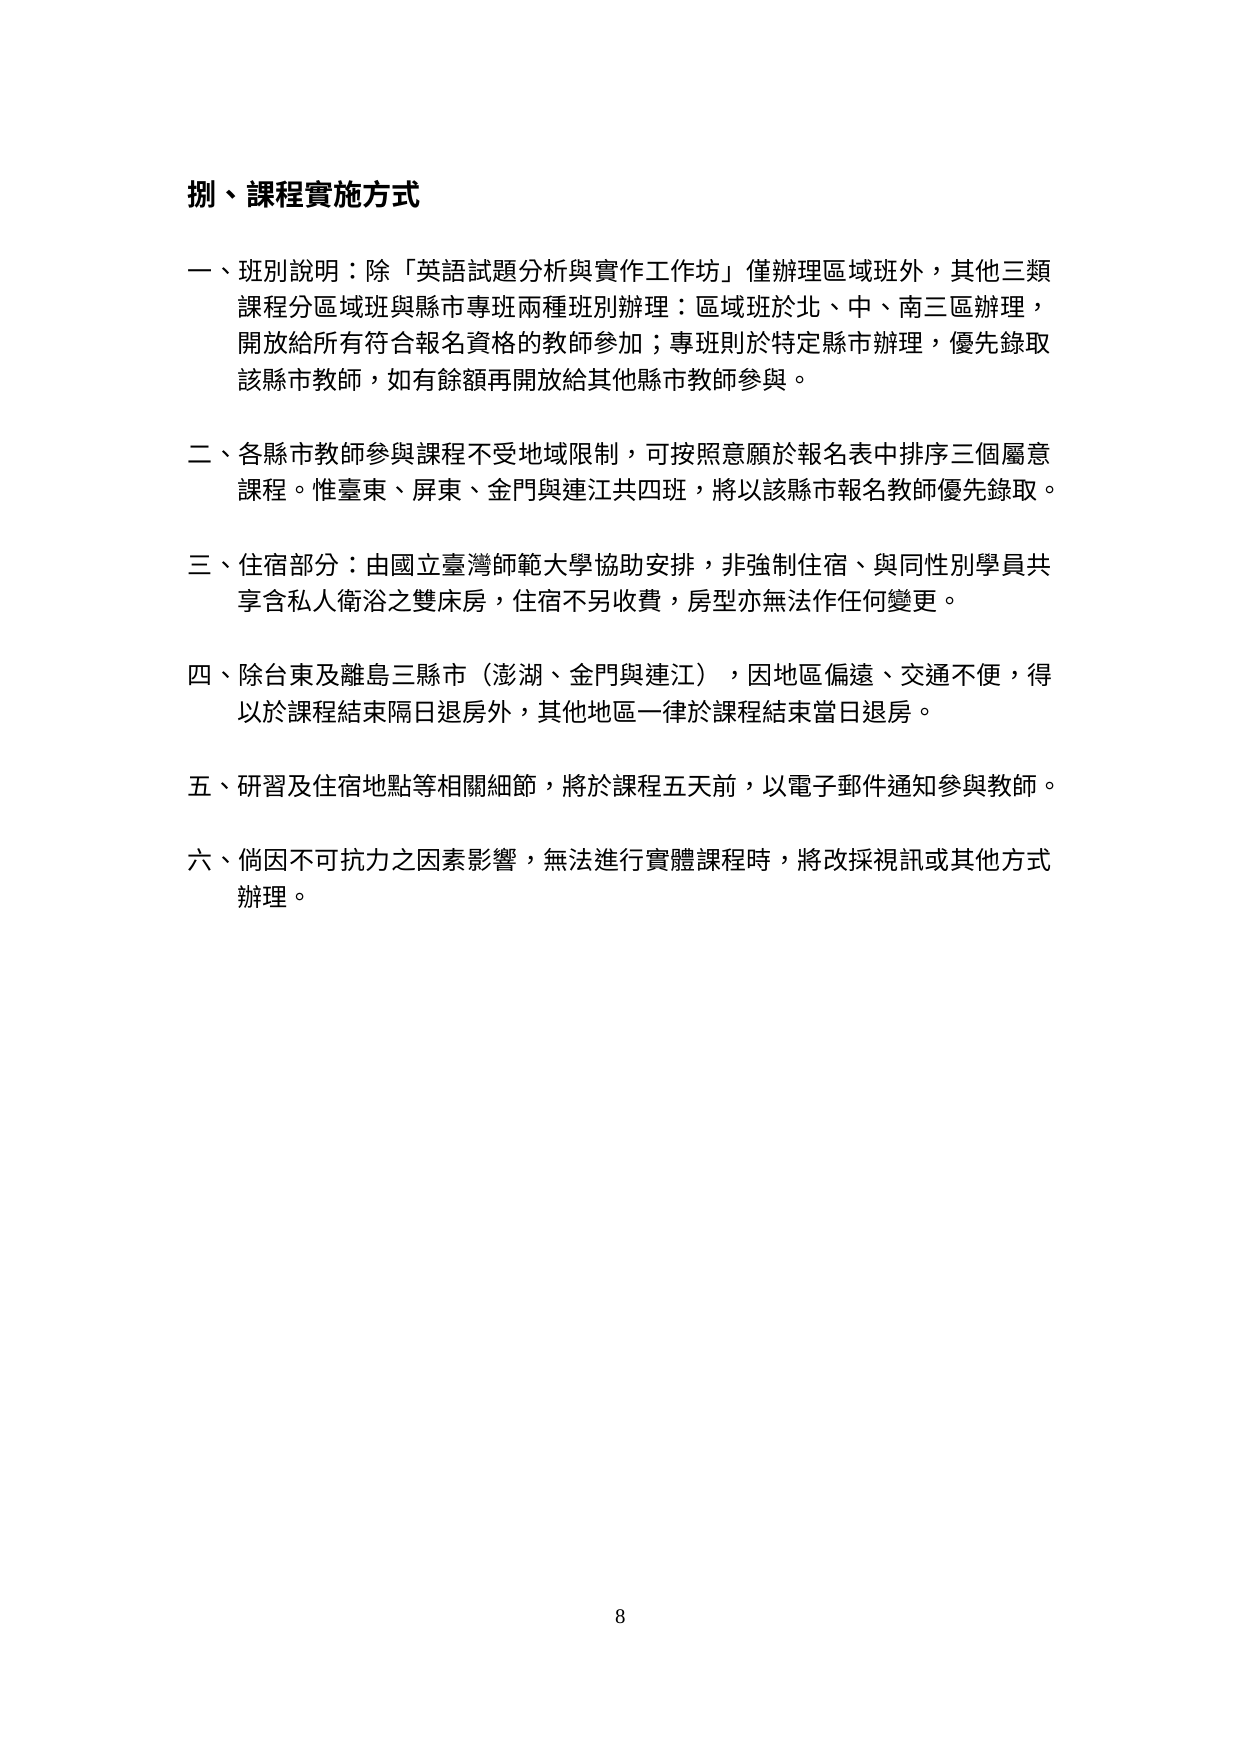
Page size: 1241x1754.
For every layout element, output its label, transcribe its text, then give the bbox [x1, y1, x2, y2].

text 捌、課程實施方式 [187, 171, 1053, 213]
text 四、除台東及離島三縣市（澎湖、金門與連江），因地區偏遠、交通不便，得以於課程結束隔日退房外，其他地區一律於課程結束當日退房。 [187, 656, 1053, 728]
text 一、班別說明：除「英語試題分析與實作工作坊」僅辦理區域班外，其他三類課程分區域班與縣市專班兩種班別辦理：區域班於北、中、南三區辦理，開放給所有符合報名資格的教師參加；專班則於特定縣市辦理，優先錄取該縣市教師，如有餘額再開放給其他縣市教師參與。 [187, 251, 1053, 396]
text 五、研習及住宿地點等相關細節，將於課程五天前，以電子郵件通知參與教師。 [187, 766, 1053, 803]
text 二、各縣市教師參與課程不受地域限制，可按照意願於報名表中排序三個屬意課程。惟臺東、屏東、金門與連江共四班，將以該縣市報名教師優先錄取。 [187, 434, 1053, 507]
text 三、住宿部分：由國立臺灣師範大學協助安排，非強制住宿、與同性別學員共享含私人衛浴之雙床房，住宿不另收費，房型亦無法作任何變更。 [187, 545, 1053, 618]
text 六、倘因不可抗力之因素影響，無法進行實體課程時，將改採視訊或其他方式辦理。 [187, 841, 1053, 913]
